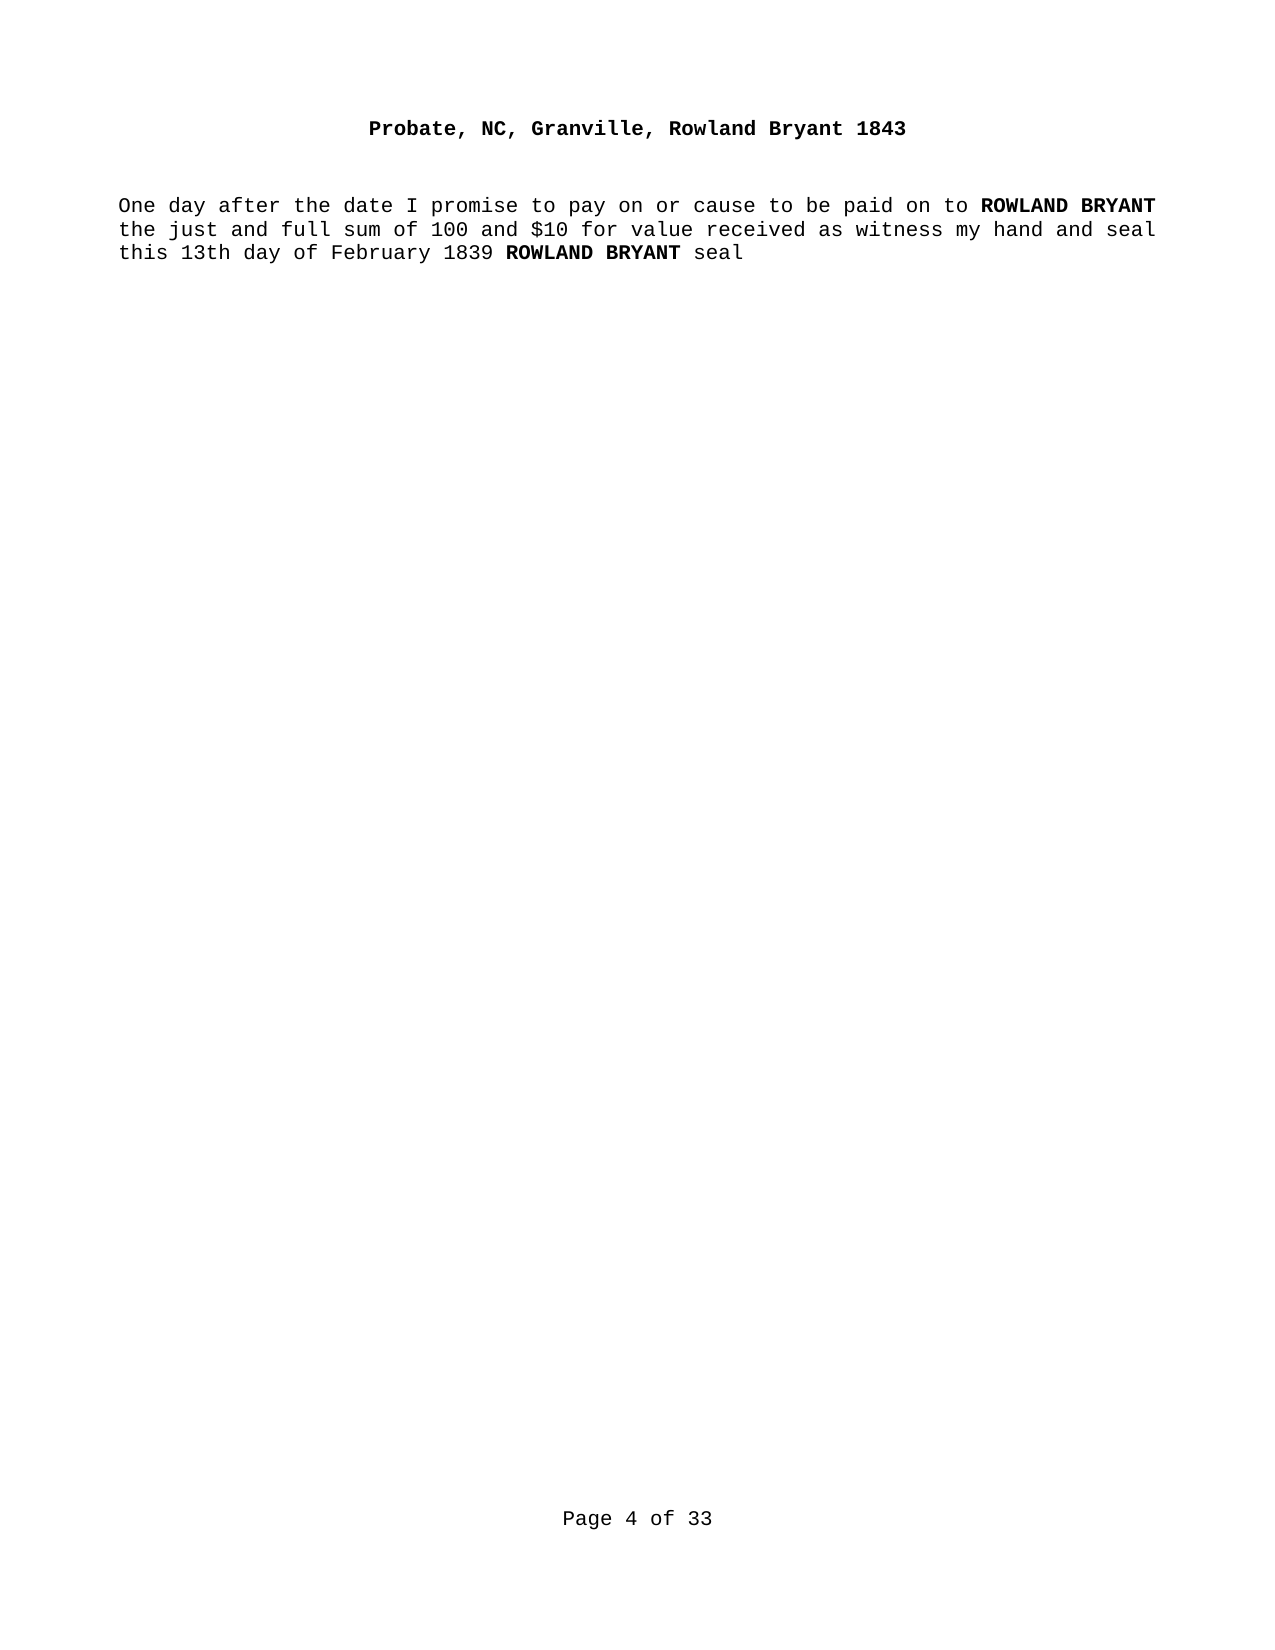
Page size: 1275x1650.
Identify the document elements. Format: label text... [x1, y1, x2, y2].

text One day after the date I promise to pay on or cause to be paid on to Rowland bryant the just and full sum of 100 and $10 for value received as witness my hand and seal this 13th day of February 1839 Rowland bryant seal [118, 195, 1157, 266]
